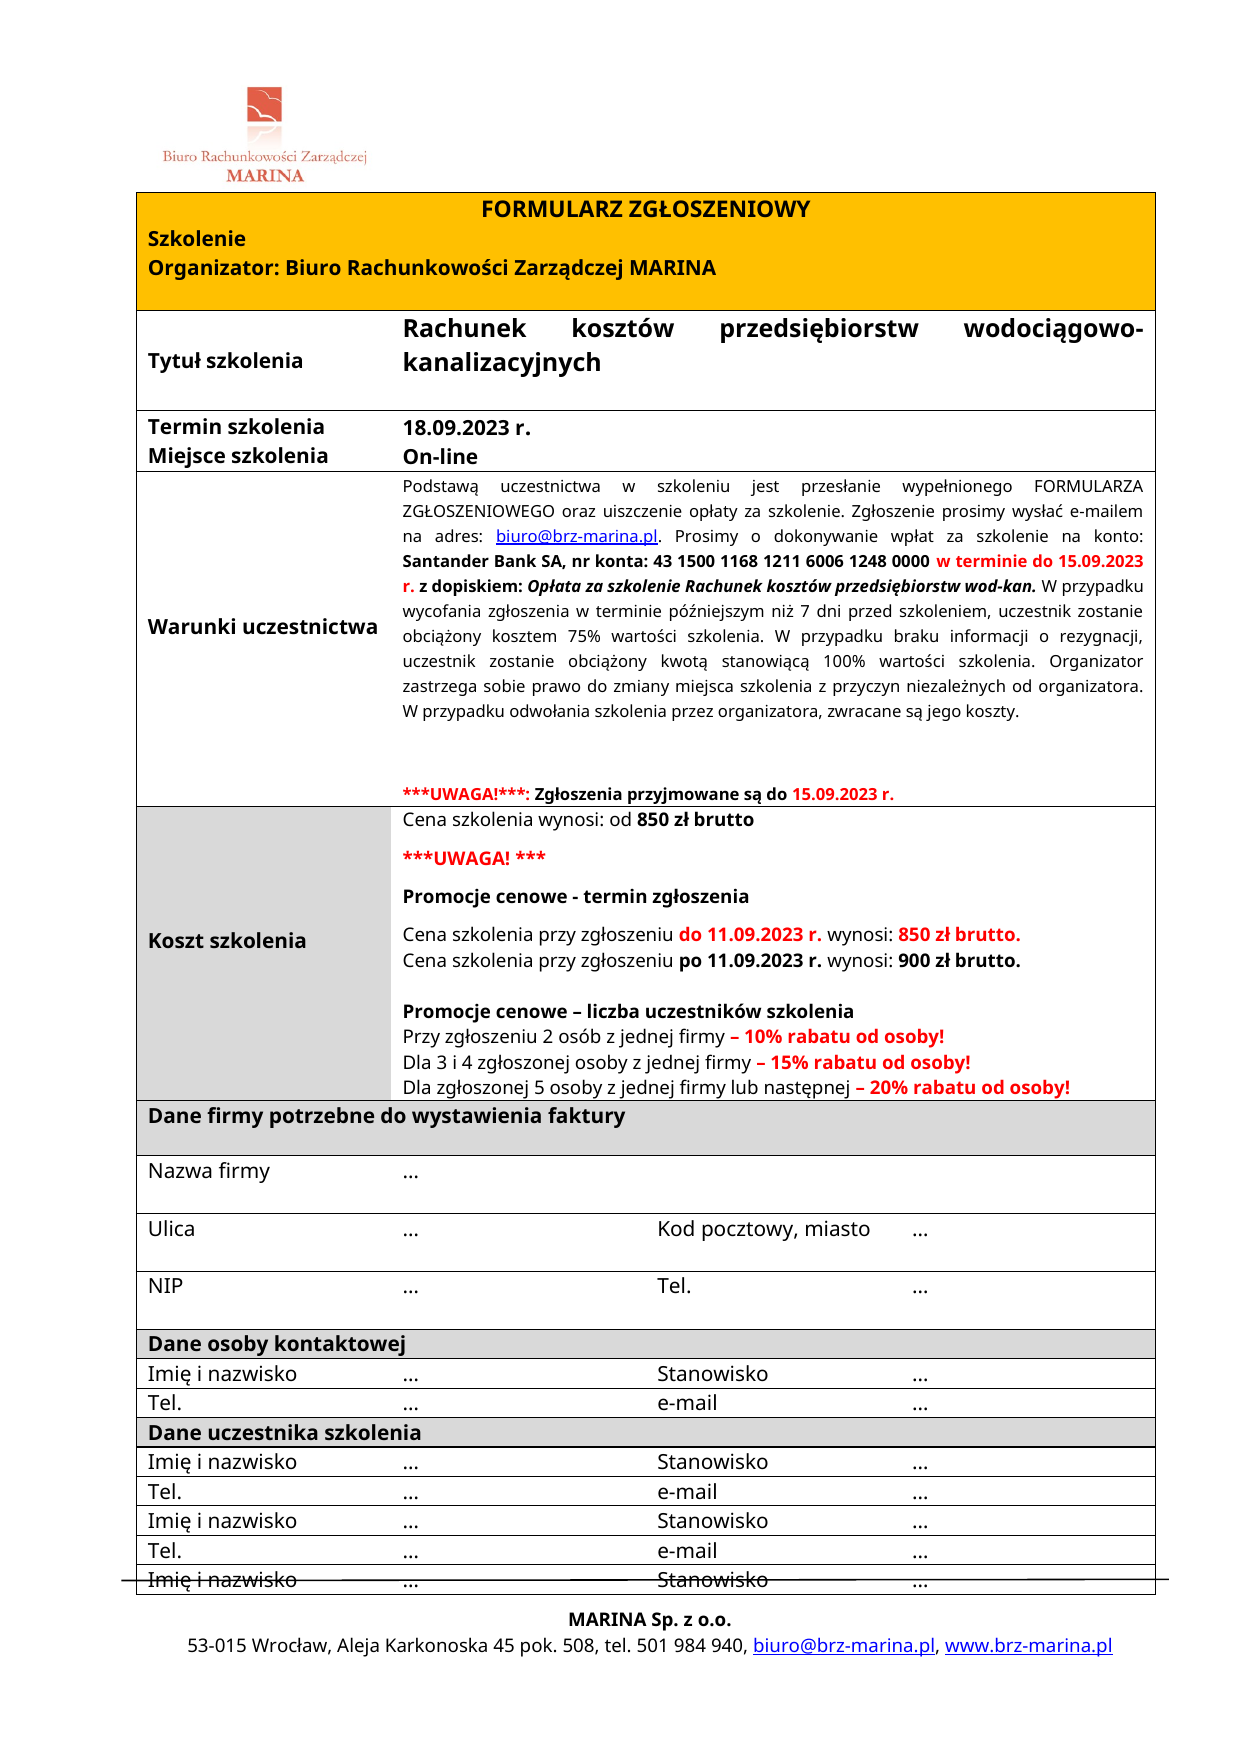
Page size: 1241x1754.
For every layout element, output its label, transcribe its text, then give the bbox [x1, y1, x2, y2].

table_cell Tytuł szkolenia [137, 311, 391, 410]
table_cell … [391, 1581, 646, 1594]
table_cell Tel. [137, 1477, 391, 1505]
table_cell Ulica [137, 1214, 391, 1271]
table_cell e-mail [646, 1536, 901, 1564]
table_cell Tel. [137, 1536, 391, 1564]
table_cell … [901, 1506, 1155, 1535]
table_cell Koszt szkolenia [137, 807, 391, 1100]
table_cell NIP [137, 1272, 391, 1328]
table_cell Stanowisko [646, 1359, 901, 1387]
table_cell Cena szkolenia wynosi: od 850 zł brutto ***UWAGA! *** Promocje cenowe - termin zgłoszenia Cena szkolenia przy zgłoszeniu do 11.09.2023 r. wynosi: 850 zł brutto. Cena szkolenia przy zgłoszeniu po 11.09.2023 r. wynosi: 900 zł brutto. Promocje cenowe – liczba uczestników szkolenia Przy zgłoszeniu 2 osób z jednej firmy – 10% rabatu od osoby! Dla 3 i 4 zgłoszonej osoby z jednej firmy – 15% rabatu od osoby! Dla zgłoszonej 5 osoby z jednej firmy lub następnej – 20% rabatu od osoby! [391, 807, 1155, 1100]
table_cell … [391, 1448, 646, 1476]
table_cell Stanowisko [646, 1506, 901, 1535]
table_cell Stanowisko [646, 1565, 901, 1579]
table_cell Dane firmy potrzebne do wystawienia faktury [137, 1101, 1155, 1155]
table_cell Tel. [137, 1389, 391, 1417]
table_cell … [901, 1214, 1155, 1271]
table_header FORMULARZ ZGŁOSZENIOWY Szkolenie Organizator: Biuro Rachunkowości Zarządczej MARINA [137, 193, 1155, 310]
table_cell … [391, 1272, 646, 1328]
table_cell … [391, 1156, 1155, 1213]
table_cell Stanowisko [646, 1581, 901, 1594]
table_cell Tel. [646, 1272, 901, 1328]
table_cell … [901, 1359, 1155, 1387]
table_cell … [901, 1389, 1155, 1417]
table_cell Imię i nazwisko [137, 1506, 391, 1535]
table_cell … [901, 1272, 1155, 1328]
table_cell Podstawą uczestnictwa w szkoleniu jest przesłanie wypełnionego FORMULARZA ZGŁOSZENIOWEGO oraz uiszczenie opłaty za szkolenie. Zgłoszenie prosimy wysłać e-mailem na adres: biuro@brz-marina.pl. Prosimy o dokonywanie wpłat za szkolenie na konto: Santander Bank SA, nr konta: 43 1500 1168 1211 6006 1248 0000 w terminie do 15.09.2023 r. z dopiskiem: Opłata za szkolenie Rachunek kosztów przedsiębiorstw wod-kan. W przypadku wycofania zgłoszenia w terminie późniejszym niż 7 dni przed szkoleniem, uczestnik zostanie obciążony kosztem 75% wartości szkolenia. W przypadku braku informacji o rezygnacji, uczestnik zostanie obciążony kwotą stanowiącą 100% wartości szkolenia. Organizator zastrzega sobie prawo do zmiany miejsca szkolenia z przyczyn niezależnych od organizatora. W przypadku odwołania szkolenia przez organizatora, zwracane są jego koszty. ***UWAGA!***: Zgłoszenia przyjmowane są do 15.09.2023 r. [391, 472, 1155, 806]
table_cell … [391, 1359, 646, 1387]
table_cell … [901, 1565, 1155, 1578]
table_cell Nazwa firmy [137, 1156, 391, 1213]
table_cell … [391, 1214, 646, 1271]
table_cell e-mail [646, 1477, 901, 1505]
table_cell … [391, 1506, 646, 1535]
table_cell Imię i nazwisko [137, 1565, 391, 1579]
table_cell … [901, 1536, 1155, 1564]
table_cell … [391, 1477, 646, 1505]
table_cell … [901, 1448, 1155, 1476]
table_cell Imię i nazwisko [137, 1448, 391, 1476]
table_cell … [901, 1477, 1155, 1505]
table_cell … [391, 1389, 646, 1417]
table_cell Warunki uczestnictwa [137, 472, 391, 806]
table_cell … [391, 1565, 646, 1579]
table_cell Dane uczestnika szkolenia [137, 1418, 1155, 1446]
table_cell Stanowisko [646, 1448, 901, 1476]
table_cell Imię i nazwisko [137, 1582, 391, 1594]
table_cell Kod pocztowy, miasto [646, 1214, 901, 1271]
table_cell 18.09.2023 r. On-line [391, 411, 1155, 471]
table_cell … [901, 1581, 1155, 1594]
table_cell Dane osoby kontaktowej [137, 1330, 1155, 1358]
table_cell Termin szkolenia Miejsce szkolenia [137, 411, 391, 471]
table_cell Imię i nazwisko [137, 1359, 391, 1387]
table_cell … [391, 1536, 646, 1564]
table_cell e-mail [646, 1389, 901, 1417]
table_cell Rachunek kosztów przedsiębiorstw wodociągowo-kanalizacyjnych [391, 311, 1155, 410]
